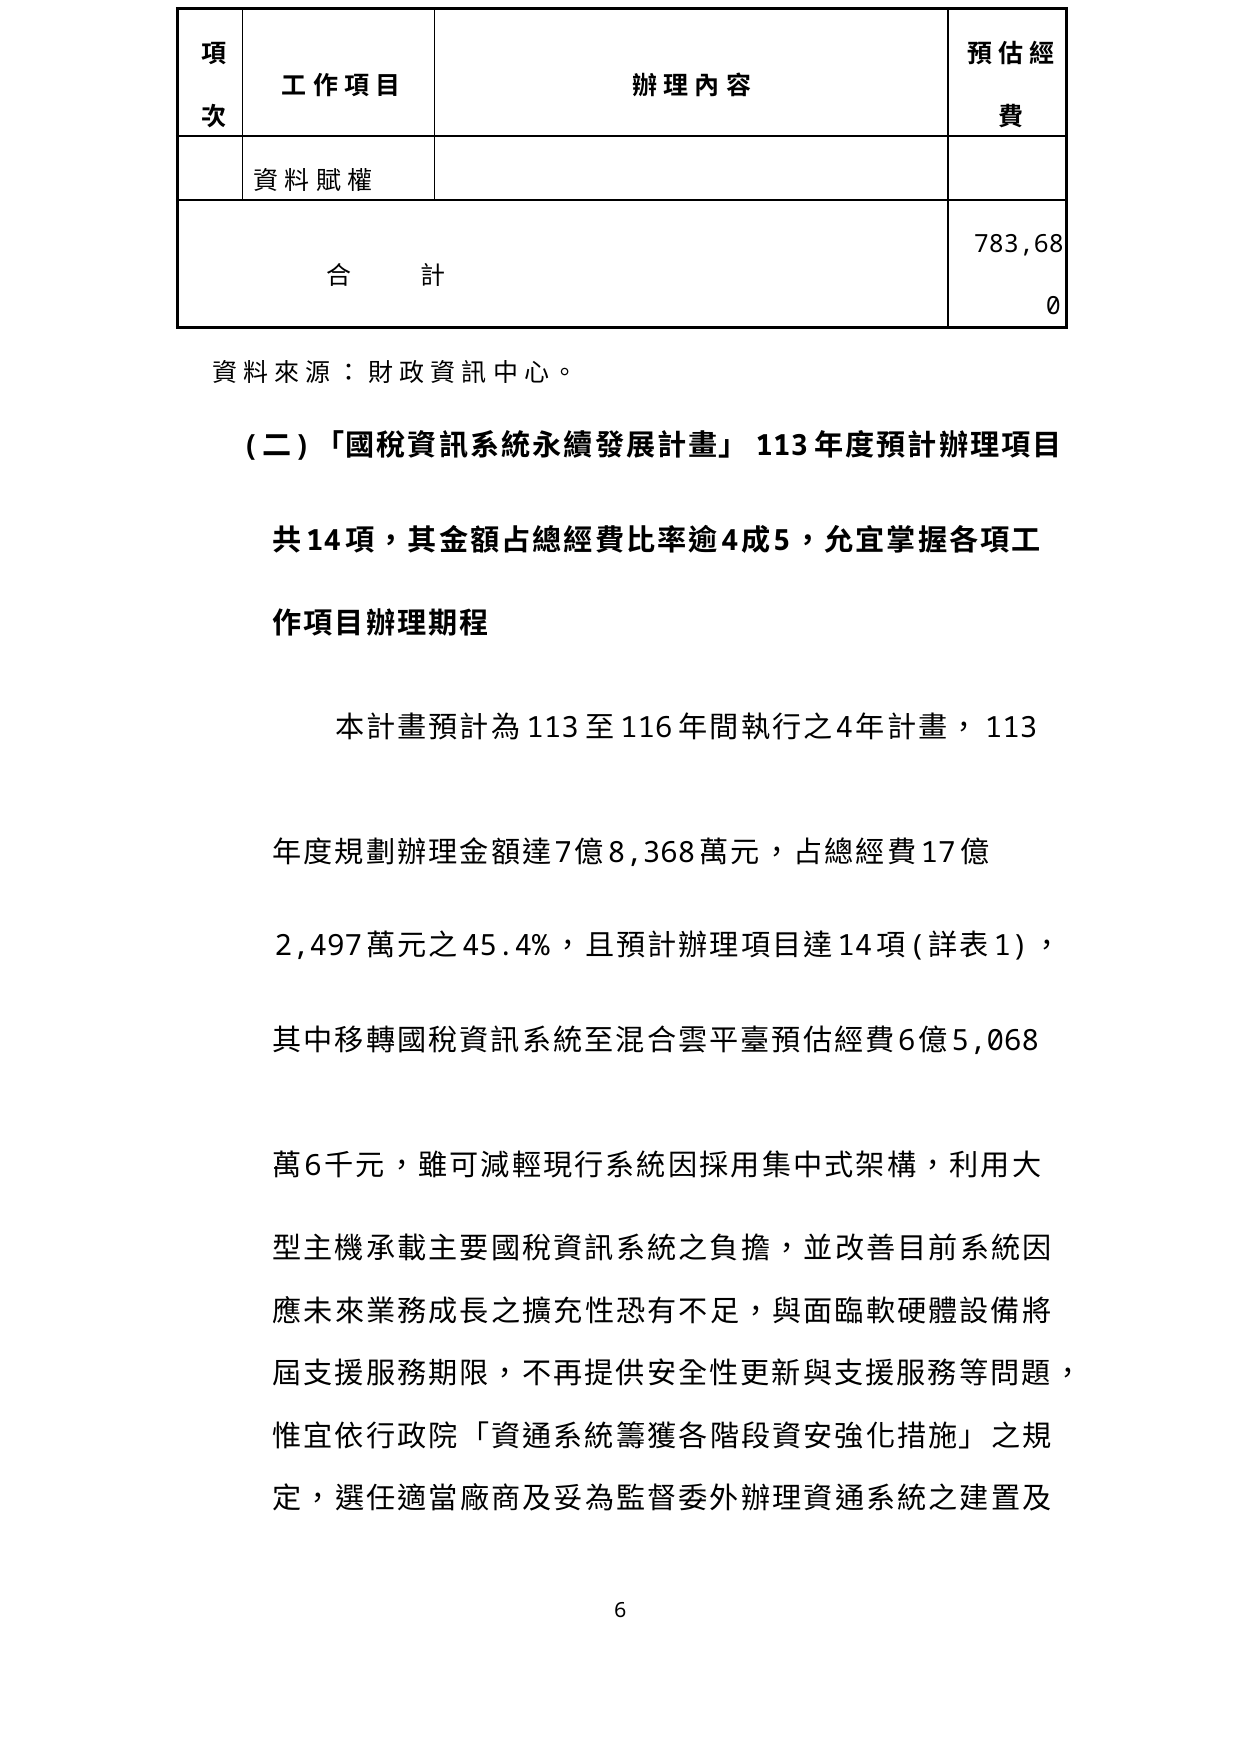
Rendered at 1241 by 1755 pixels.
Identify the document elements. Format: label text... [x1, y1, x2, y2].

table_header 工作項目 [243, 10, 434, 135]
table_cell 783,680 [949, 201, 1065, 326]
table_cell [179, 137, 242, 199]
text 資料來源：財政資訊中心。 [148, 329, 1063, 392]
table_cell [435, 137, 947, 199]
text 本計畫預計為113至116年間執行之4年計畫，113年度規劃辦理金額達7億8,368萬元，占總經費17億2,497萬元之45.4%，且預計辦理項目達14項(詳表1)，其中移轉國稅資訊系統至混合雲平臺預估經費6億5,068萬6千元，雖可減輕現行系統因採用集中式架構，利用大型主機承載主要國稅資訊系統之負擔，並改善目前系統因應未來業務成長之擴充性恐有不足，與面臨軟硬體設備將屆支援服務期限，不再提供安全性更新與支援服務等問題，惟宜依行政院「資通系統籌獲各階段資安強化措施」之規定，選任適當廠商及妥為監督委外辦理資通系統之建置及維運，並參考國家資通安全研究院所定「Web應用程式安全參考指引」之安全要求，於軟體開發週期之需求、設計、開發實作、測試及部署維運等各階段，均導入安全防護措施，以強化混合雲平臺之資安管理制度。是以，允宜掌握各項工作項目辦理期程，以如期如質於113年度完成，避免影響後續年度接續辦理項目之執行。 [266, 642, 1063, 1517]
table_header 預估經費 [949, 10, 1065, 135]
table_cell 合 計 [179, 201, 947, 326]
table_header 辦理內容 [435, 10, 947, 135]
table_cell 資料賦權 [243, 137, 434, 199]
text (二)「國稅資訊系統永續發展計畫」113年度預計辦理項目共14項，其金額占總經費比率逾4成5，允宜掌握各項工作項目辦理期程 [236, 392, 1063, 642]
table_header 項次 [179, 10, 242, 135]
table_cell [949, 137, 1065, 199]
